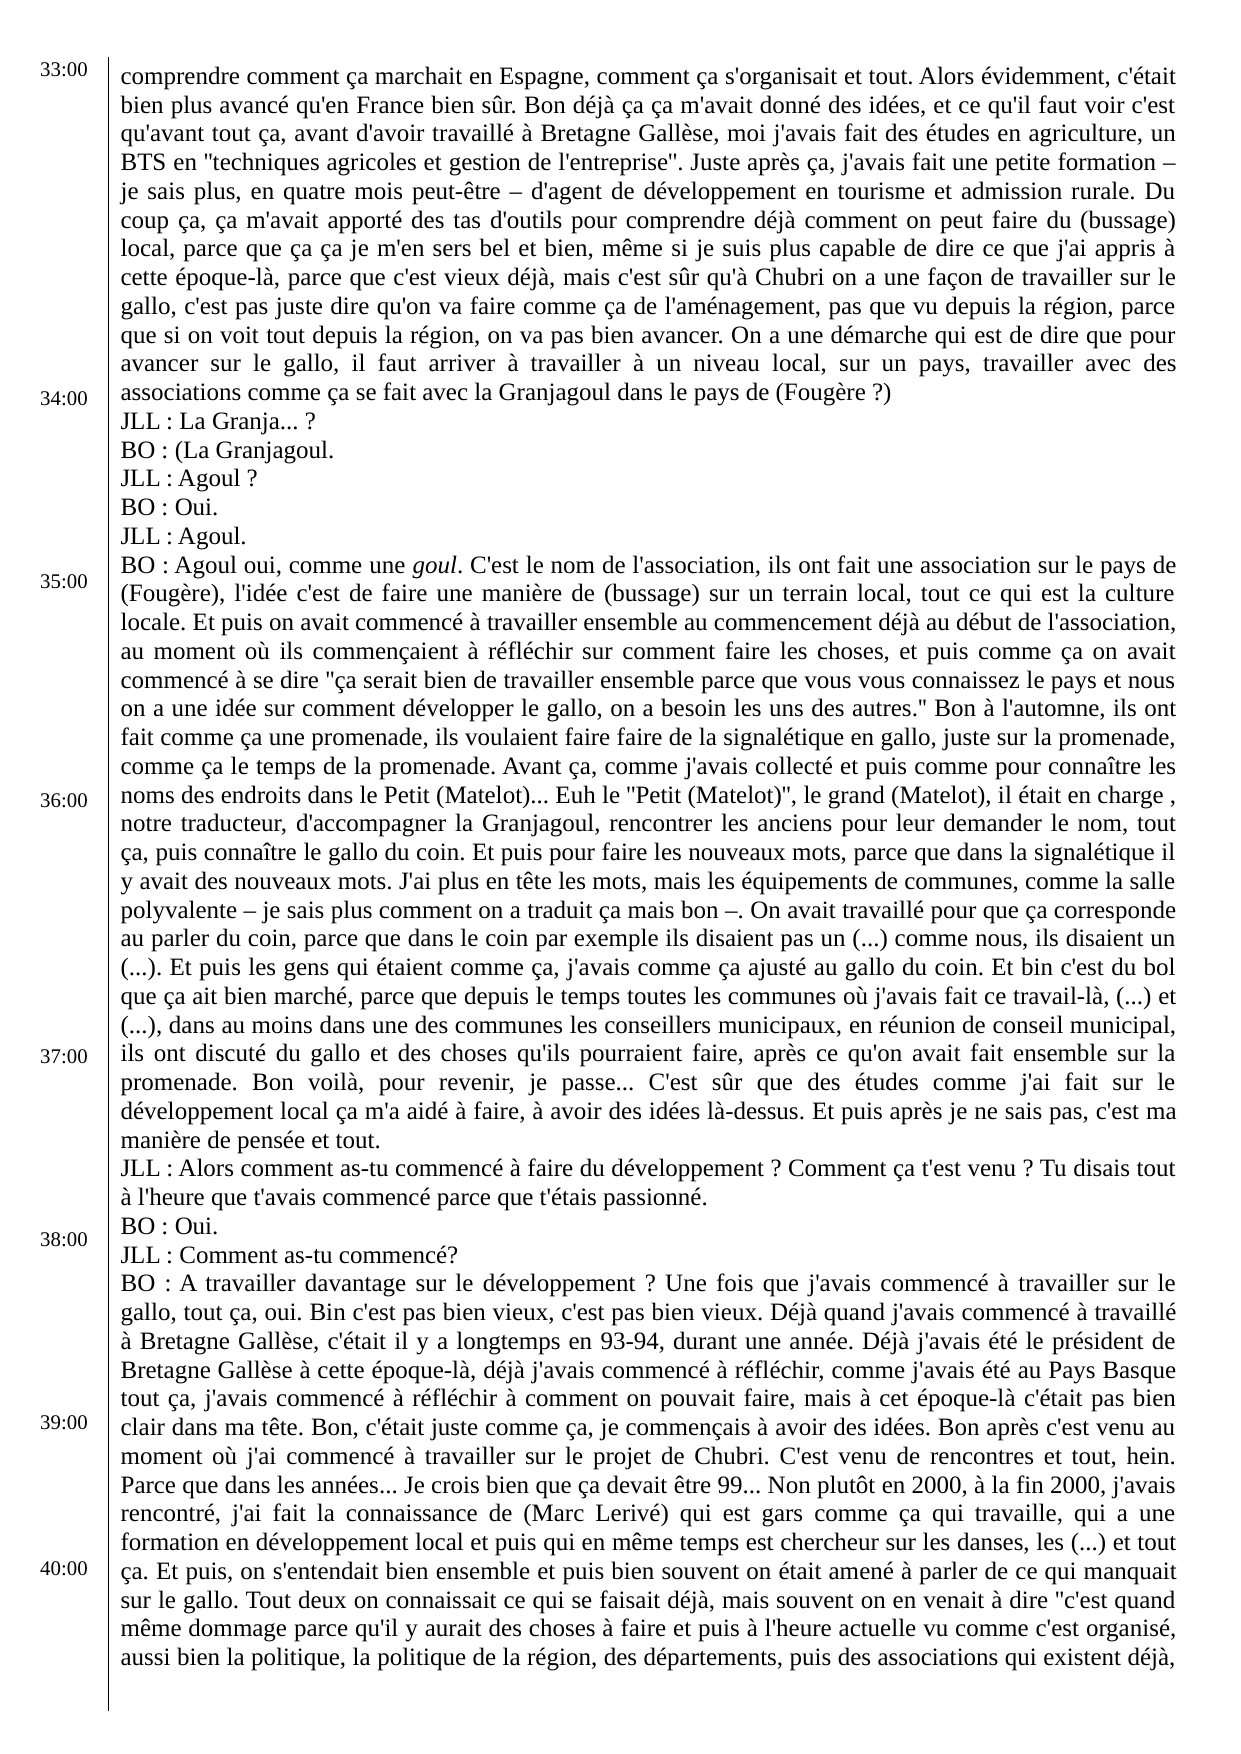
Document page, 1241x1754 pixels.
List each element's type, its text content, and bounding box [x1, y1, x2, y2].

text JLL : Agoul ? [109, 463, 1177, 492]
text 34:00 [40, 386, 108, 410]
text 35:00 [40, 569, 108, 593]
text BO : Oui. [109, 492, 1177, 521]
text JLL : Comment as-tu commencé? [109, 1240, 1177, 1268]
text BO : Oui. [109, 1211, 1177, 1240]
text JLL : La Granja... ? [109, 406, 1177, 435]
text 36:00 [40, 788, 108, 812]
text BO : (La Granjagoul. [109, 435, 1177, 463]
text JLL : Alors comment as-tu commencé à faire du développement ? Comment ça t'est venu ? Tu disais tout à l'heure que t'avais commencé parce que t'étais passionné. [109, 1153, 1177, 1211]
text 37:00 [40, 1044, 108, 1068]
text 39:00 [40, 1410, 108, 1434]
text 38:00 [40, 1227, 108, 1251]
text BO : Agoul oui, comme une goul. C'est le nom de l'association, ils ont fait une association sur le pays de (Fougère), l'idée c'est de faire une manière de (bussage) sur un terrain local, tout ce qui est la culture locale. Et puis on avait commencé à travailler ensemble au commencement déjà au début de l'association, au moment où ils commençaient à réfléchir sur comment faire les choses, et puis comme ça on avait commencé à se dire ''ça serait bien de travailler ensemble parce que vous vous connaissez le pays et nous on a une idée sur comment développer le gallo, on a besoin les uns des autres.'' Bon à l'automne, ils ont fait comme ça une promenade, ils voulaient faire faire de la signalétique en gallo, juste sur la promenade, comme ça le temps de la promenade. Avant ça, comme j'avais collecté et puis comme pour connaître les noms des endroits dans le Petit (Matelot)... Euh le ''Petit (Matelot)'', le grand (Matelot), il était en charge , notre traducteur, d'accompagner la Granjagoul, rencontrer les anciens pour leur demander le nom, tout ça, puis connaître le gallo du coin. Et puis pour faire les nouveaux mots, parce que dans la signalétique il y avait des nouveaux mots. J'ai plus en tête les mots, mais les équipements de communes, comme la salle polyvalente – je sais plus comment on a traduit ça mais bon –. On avait travaillé pour que ça corresponde au parler du coin, parce que dans le coin par exemple ils disaient pas un (...) comme nous, ils disaient un (...). Et puis les gens qui étaient comme ça, j'avais comme ça ajusté au gallo du coin. Et bin c'est du bol que ça ait bien marché, parce que depuis le temps toutes les communes où j'avais fait ce travail-là, (...) et (...), dans au moins dans une des communes les conseillers municipaux, en réunion de conseil municipal, ils ont discuté du gallo et des choses qu'ils pourraient faire, après ce qu'on avait fait ensemble sur la promenade. Bon voilà, pour revenir, je passe... C'est sûr que des études comme j'ai fait sur le développement local ça m'a aidé à faire, à avoir des idées là-dessus. Et puis après je ne sais pas, c'est ma manière de pensée et tout. [109, 550, 1177, 1153]
text 33:00 [40, 57, 108, 81]
text BO : A travailler davantage sur le développement ? Une fois que j'avais commencé à travailler sur le gallo, tout ça, oui. Bin c'est pas bien vieux, c'est pas bien vieux. Déjà quand j'avais commencé à travaillé à Bretagne Gallèse, c'était il y a longtemps en 93-94, durant une année. Déjà j'avais été le président de Bretagne Gallèse à cette époque-là, déjà j'avais commencé à réfléchir, comme j'avais été au Pays Basque tout ça, j'avais commencé à réfléchir à comment on pouvait faire, mais à cet époque-là c'était pas bien clair dans ma tête. Bon, c'était juste comme ça, je commençais à avoir des idées. Bon après c'est venu au moment où j'ai commencé à travailler sur le projet de Chubri. C'est venu de rencontres et tout, hein. Parce que dans les années... Je crois bien que ça devait être 99... Non plutôt en 2000, à la fin 2000, j'avais rencontré, j'ai fait la connaissance de (Marc Lerivé) qui est gars comme ça qui travaille, qui a une formation en développement local et puis qui en même temps est chercheur sur les danses, les (...) et tout ça. Et puis, on s'entendait bien ensemble et puis bien souvent on était amené à parler de ce qui manquait sur le gallo. Tout deux on connaissait ce qui se faisait déjà, mais souvent on en venait à dire ''c'est quand même dommage parce qu'il y aurait des choses à faire et puis à l'heure actuelle vu comme c'est organisé, aussi bien la politique, la politique de la région, des départements, puis des associations qui existent déjà, [109, 1268, 1177, 1671]
text JLL : Agoul. [109, 521, 1177, 550]
text 40:00 [40, 1556, 108, 1580]
text comprendre comment ça marchait en Espagne, comment ça s'organisait et tout. Alors évidemment, c'était bien plus avancé qu'en France bien sûr. Bon déjà ça ça m'avait donné des idées, et ce qu'il faut voir c'est qu'avant tout ça, avant d'avoir travaillé à Bretagne Gallèse, moi j'avais fait des études en agriculture, un BTS en ''techniques agricoles et gestion de l'entreprise''. Juste après ça, j'avais fait une petite formation – je sais plus, en quatre mois peut-être – d'agent de développement en tourisme et admission rurale. Du coup ça, ça m'avait apporté des tas d'outils pour comprendre déjà comment on peut faire du (bussage) local, parce que ça ça je m'en sers bel et bien, même si je suis plus capable de dire ce que j'ai appris à cette époque-là, parce que c'est vieux déjà, mais c'est sûr qu'à Chubri on a une façon de travailler sur le gallo, c'est pas juste dire qu'on va faire comme ça de l'aménagement, pas que vu depuis la région, parce que si on voit tout depuis la région, on va pas bien avancer. On a une démarche qui est de dire que pour avancer sur le gallo, il faut arriver à travailler à un niveau local, sur un pays, travailler avec des associations comme ça se fait avec la Granjagoul dans le pays de (Fougère ?) [109, 61, 1177, 406]
